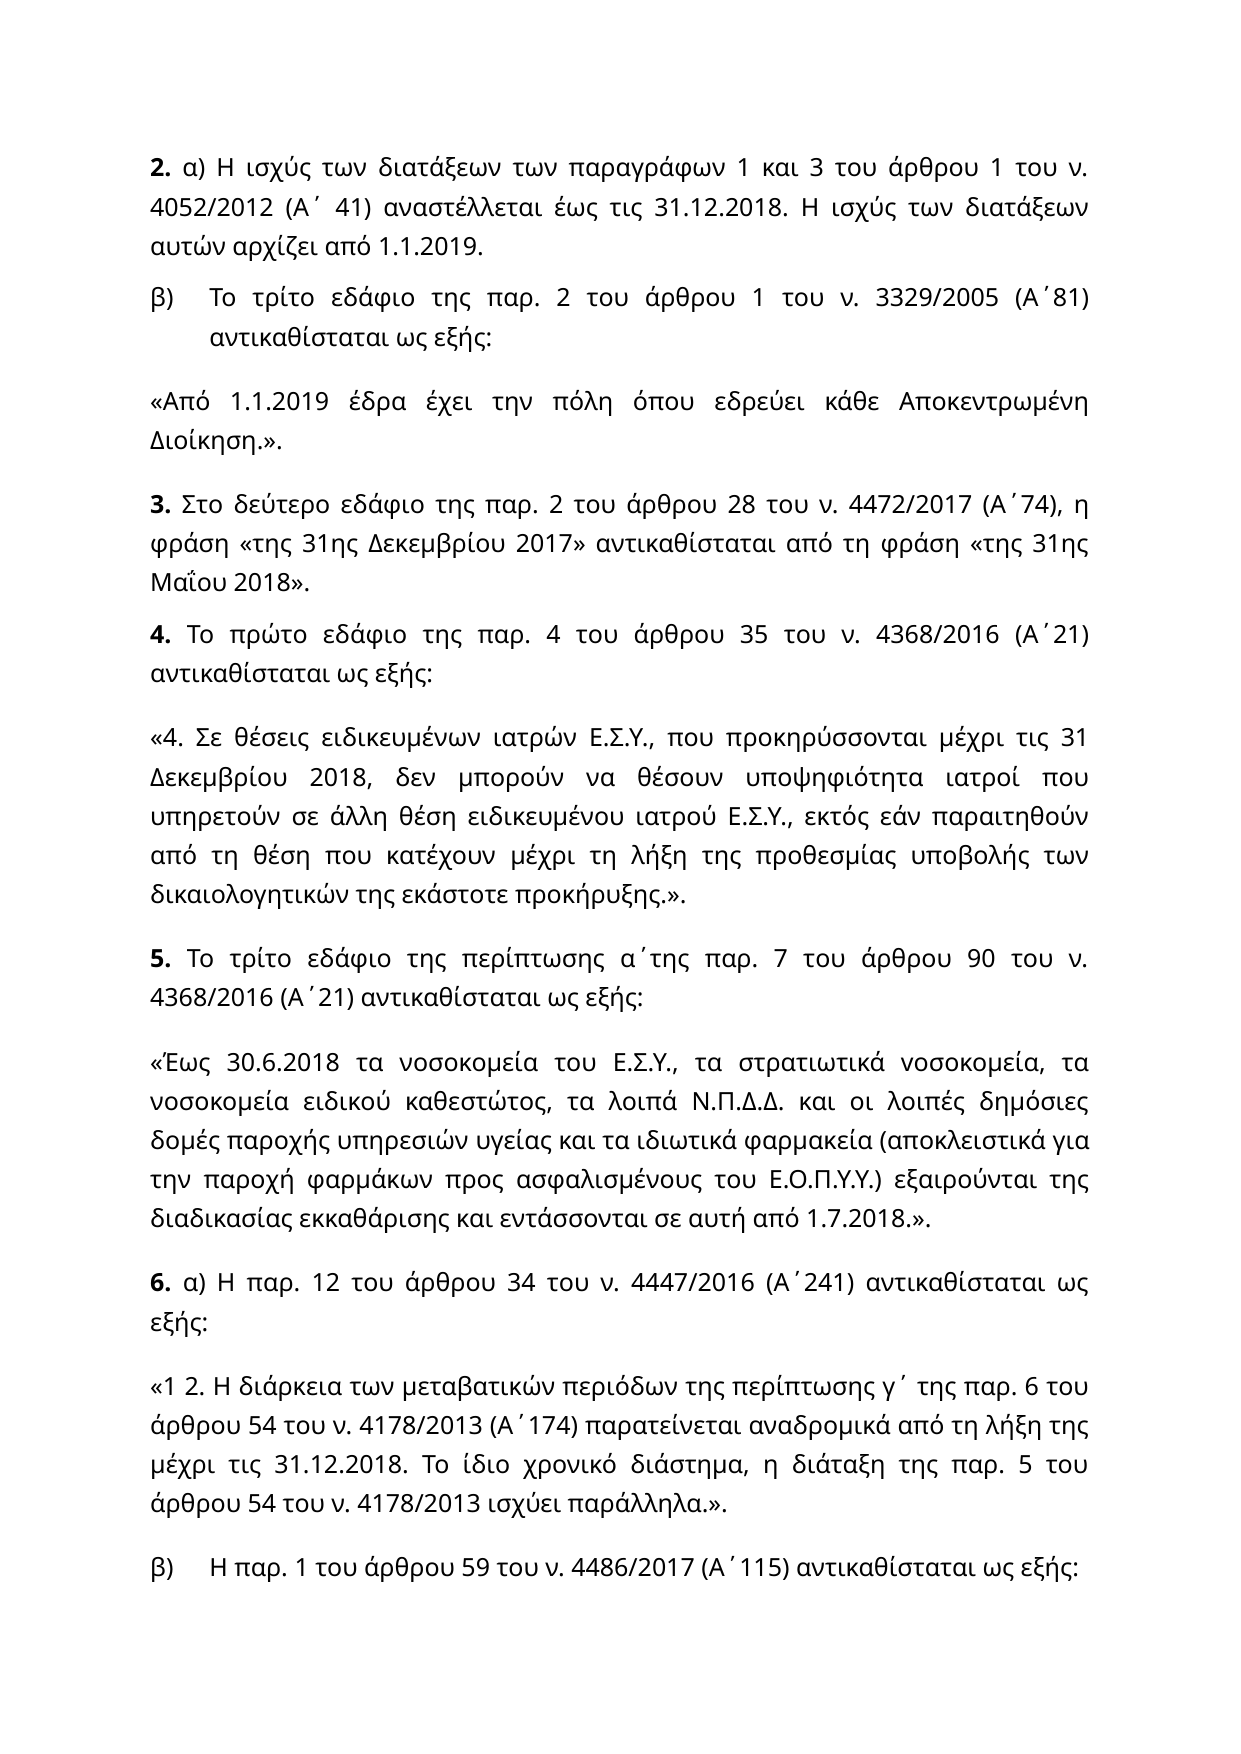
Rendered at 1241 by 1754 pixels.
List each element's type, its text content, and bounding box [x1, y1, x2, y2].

text 6. α) Η παρ. 12 του άρθρου 34 του ν. 4447/2016 (Α΄241) αντικαθίσταται ως εξής: [150, 1265, 1090, 1338]
text «Έως 30.6.2018 τα νοσοκομεία του Ε.Σ.Υ., τα στρατιωτικά vοσοκομεία, τα νοσοκομεία ειδικού καθεστώτος, τα λοιπά Ν.Π.Δ.Δ. και οι λοιπές δημόσιες δομές παροχής υπηρεσιών υγείας και τα ιδιωτικά φαρμακεία (αποκλειστικά για την παροχή φαρμάκων προς ασφαλισμένους του Ε.Ο.Π.Υ.Υ.) εξαιρούνται της διαδικασίας εκκαθάρισης και εντάσσονται σε αυτή από 1.7.2018.». [150, 1044, 1090, 1235]
list β) Η παρ. 1 του άρθρου 59 του ν. 4486/2017 (Α΄115) αντικαθίσταται ως εξής: [150, 1550, 1090, 1584]
text «1 2. Η διάρκεια των μεταβατικών περιόδων της περίπτωσης γ΄ της παρ. 6 του άρθρου 54 του ν. 4178/2013 (Α΄174) παρατείνεται αναδρομικά από τη λήξη της μέχρι τις 31.12.2018. Το ίδιο χρονικό διάστημα, η διάταξη της παρ. 5 του άρθρου 54 του ν. 4178/2013 ισχύει παράλληλα.». [150, 1368, 1090, 1520]
text 5. Το τρίτο εδάφιο της περίπτωσης α΄της παρ. 7 του άρθρου 90 του ν. 4368/2016 (Α΄21) αντικαθίσταται ως εξής: [150, 941, 1090, 1014]
text «4. Σε θέσεις ειδικευμένων ιατρών Ε.Σ.Υ., που προκηρύσσονται μέχρι τις 31 Δεκεμβρίου 2018, δεν μπορούν να θέσουν υποψηφιότητα ιατροί που υπηρετούν σε άλλη θέση ειδικευμένου ιατρού Ε.Σ.Υ., εκτός εάν παραιτηθούν από τη θέση που κατέχουν μέχρι τη λήξη της προθεσμίας υποβολής των δικαιολογητικών της εκάστοτε προκήρυξης.». [150, 720, 1090, 911]
text 2. α) Η ισχύς των διατάξεων των παραγράφων 1 και 3 του άρθρου 1 του ν. 4052/2012 (Α΄ 41) αναστέλλεται έως τις 31.12.2018. Η ισχύς των διατάξεων αυτών αρχίζει από 1.1.2019. [150, 150, 1090, 262]
text 3. Στο δεύτερο εδάφιο της παρ. 2 του άρθρου 28 του ν. 4472/2017 (Α΄74), η φράση «της 31ης Δεκεμβρίου 2017» αντικαθίσταται από τη φράση «της 31ης Mαΐου 2018». [150, 487, 1090, 599]
text 4. Το πρώτο εδάφιο της παρ. 4 του άρθρου 35 του ν. 4368/2016 (Α΄21) αντικαθίσταται ως εξής: [150, 617, 1090, 690]
list β) Το τρίτο εδάφιο της παρ. 2 του άρθρου 1 του ν. 3329/2005 (Α΄81) αντικαθίσταται ως εξής: [150, 280, 1090, 353]
text «Από 1.1.2019 έδρα έχει την πόλη όπου εδρεύει κάθε Αποκεντρωμένη Διοίκηση.». [150, 383, 1090, 457]
